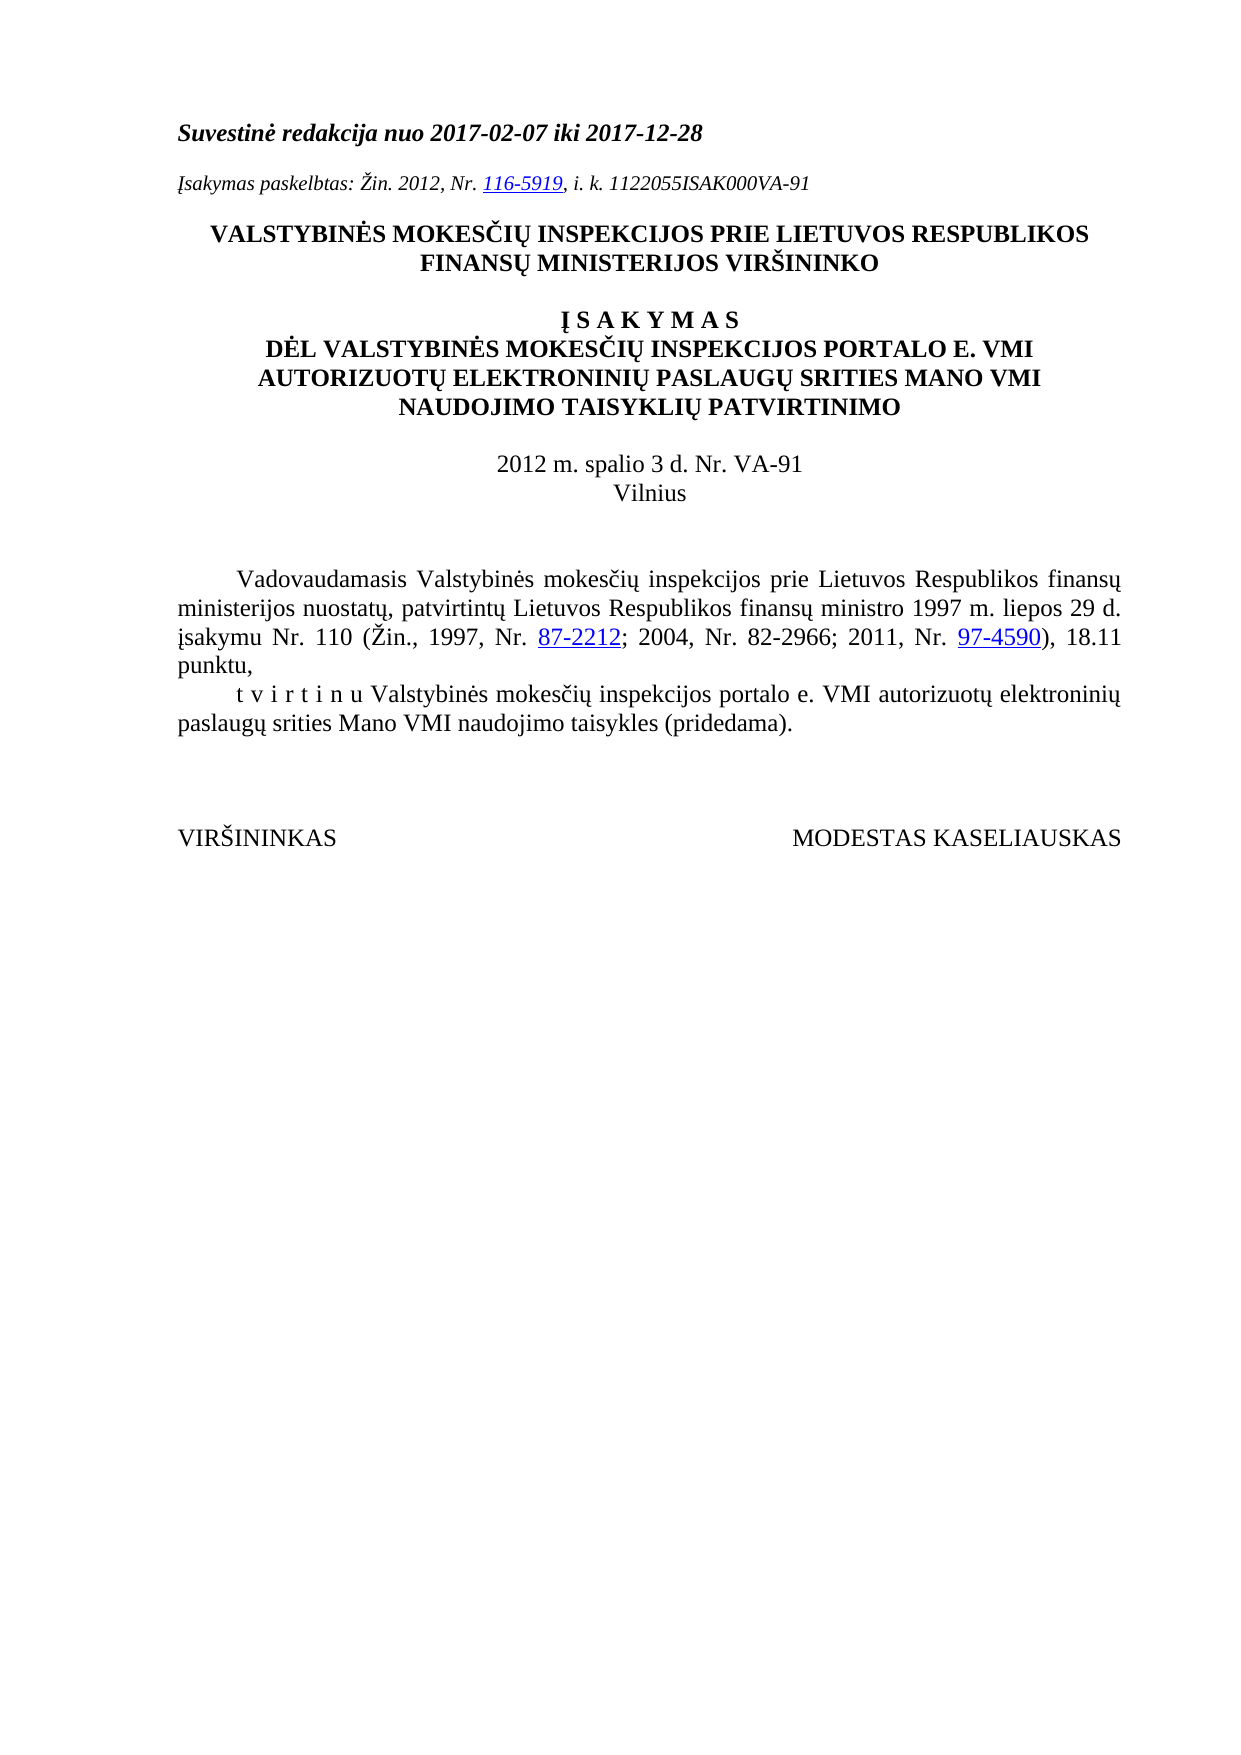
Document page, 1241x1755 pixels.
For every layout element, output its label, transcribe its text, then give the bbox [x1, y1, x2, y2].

text t v i r t i n u Valstybinės mokesčių inspekcijos portalo e. VMI autorizuotų elektroninių paslaugų srities Mano VMI naudojimo taisykles (pridedama). [177, 679, 1122, 737]
text Vadovaudamasis Valstybinės mokesčių inspekcijos prie Lietuvos Respublikos finansų ministerijos nuostatų, patvirtintų Lietuvos Respublikos finansų ministro 1997 m. liepos 29 d. įsakymu Nr. 110 (Žin., 1997, Nr. 87-2212; 2004, Nr. 82-2966; 2011, Nr. 97-4590), 18.11 punktu, [177, 564, 1122, 679]
text Viršininkas Modestas Kaseliauskas [177, 823, 1122, 852]
text Vilnius [177, 478, 1122, 507]
text 2012 m. spalio 3 d. Nr. VA-91 [177, 449, 1122, 478]
text VALSTYBINĖS MOKESČIŲ INSPEKCIJOS PRIE LIETUVOS RESPUBLIKOS FINANSŲ MINISTERIJOS VIRŠININKO [177, 219, 1122, 277]
text DĖL VALSTYBINĖS MOKESČIŲ INSPEKCIJOS PORTALO e. VMI AUTORIZUOTŲ ELEKTRONINIŲ PASLAUGŲ SRITIES MANO VMI NAUDOJIMO TAISYKLIŲ PATVIRTINIMO [177, 334, 1122, 420]
text Įsakymas paskelbtas: Žin. 2012, Nr. 116-5919, i. k. 1122055ISAK000VA-91 [177, 171, 1122, 195]
text Suvestinė redakcija nuo 2017-02-07 iki 2017-12-28 [177, 118, 1122, 147]
text Į S A K Y M A S [177, 305, 1122, 334]
